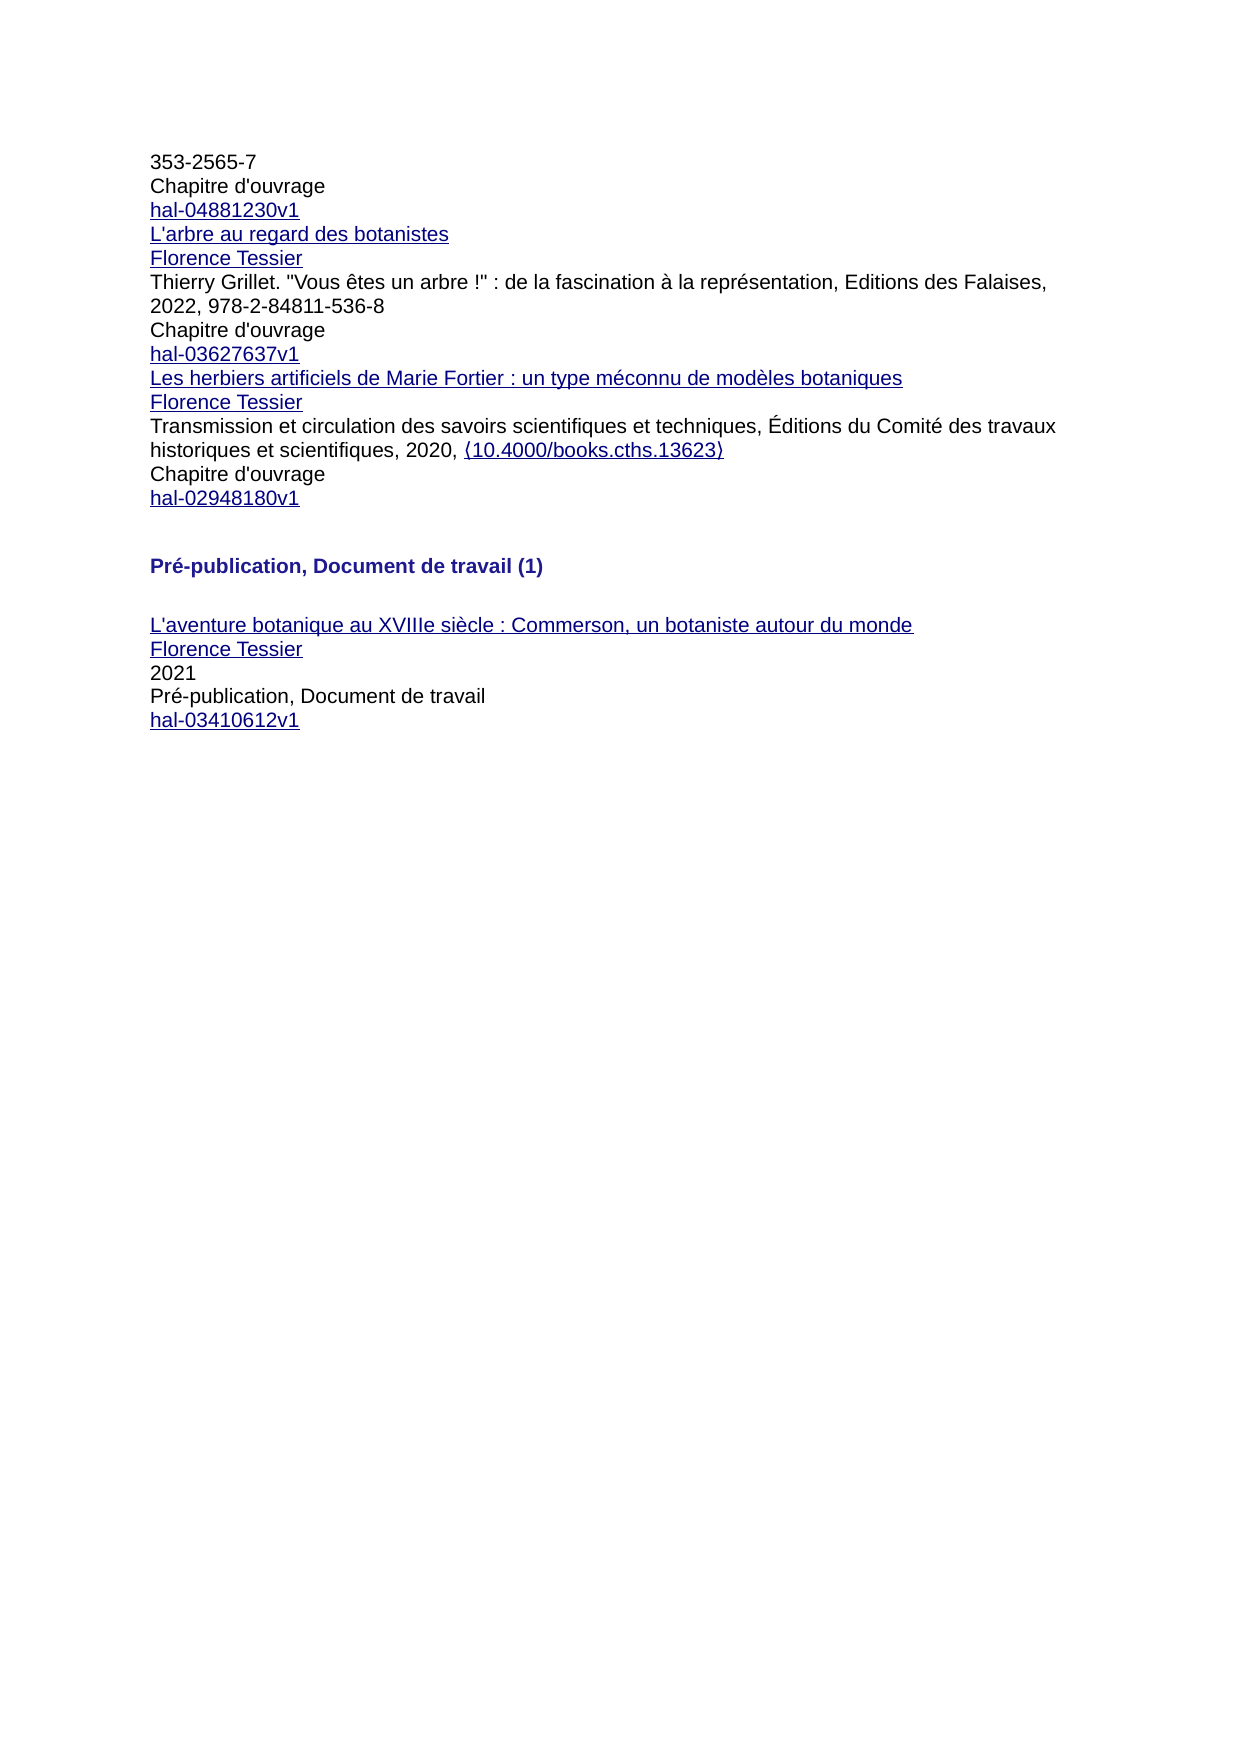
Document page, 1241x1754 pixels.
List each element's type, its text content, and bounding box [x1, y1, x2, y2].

table_cell L'arbre au regard des botanistes Florence Tessier Thierry Grillet. "Vous êtes un arbre !" : de la fascination à la représentation, Editions des Falaises, 2022, 978-2-84811-536-8 Chapitre d'ouvrage hal-03627637v1 [150, 222, 1090, 366]
table_header 353-2565-7 Chapitre d'ouvrage hal-04881230v1 [150, 150, 1090, 222]
table_cell Les herbiers artificiels de Marie Fortier : un type méconnu de modèles botaniques Florence Tessier Transmission et circulation des savoirs scientifiques et techniques, Éditions du Comité des travaux historiques et scientifiques, 2020, ⟨10.4000/books.cths.13623⟩ Chapitre d'ouvrage hal-02948180v1 [150, 366, 1090, 509]
subtitle Pré-publication, Document de travail (1) [150, 554, 1090, 578]
table_header L'aventure botanique au XVIIIe siècle : Commerson, un botaniste autour du monde Florence Tessier 2021 Pré-publication, Document de travail hal-03410612v1 [150, 613, 1090, 732]
